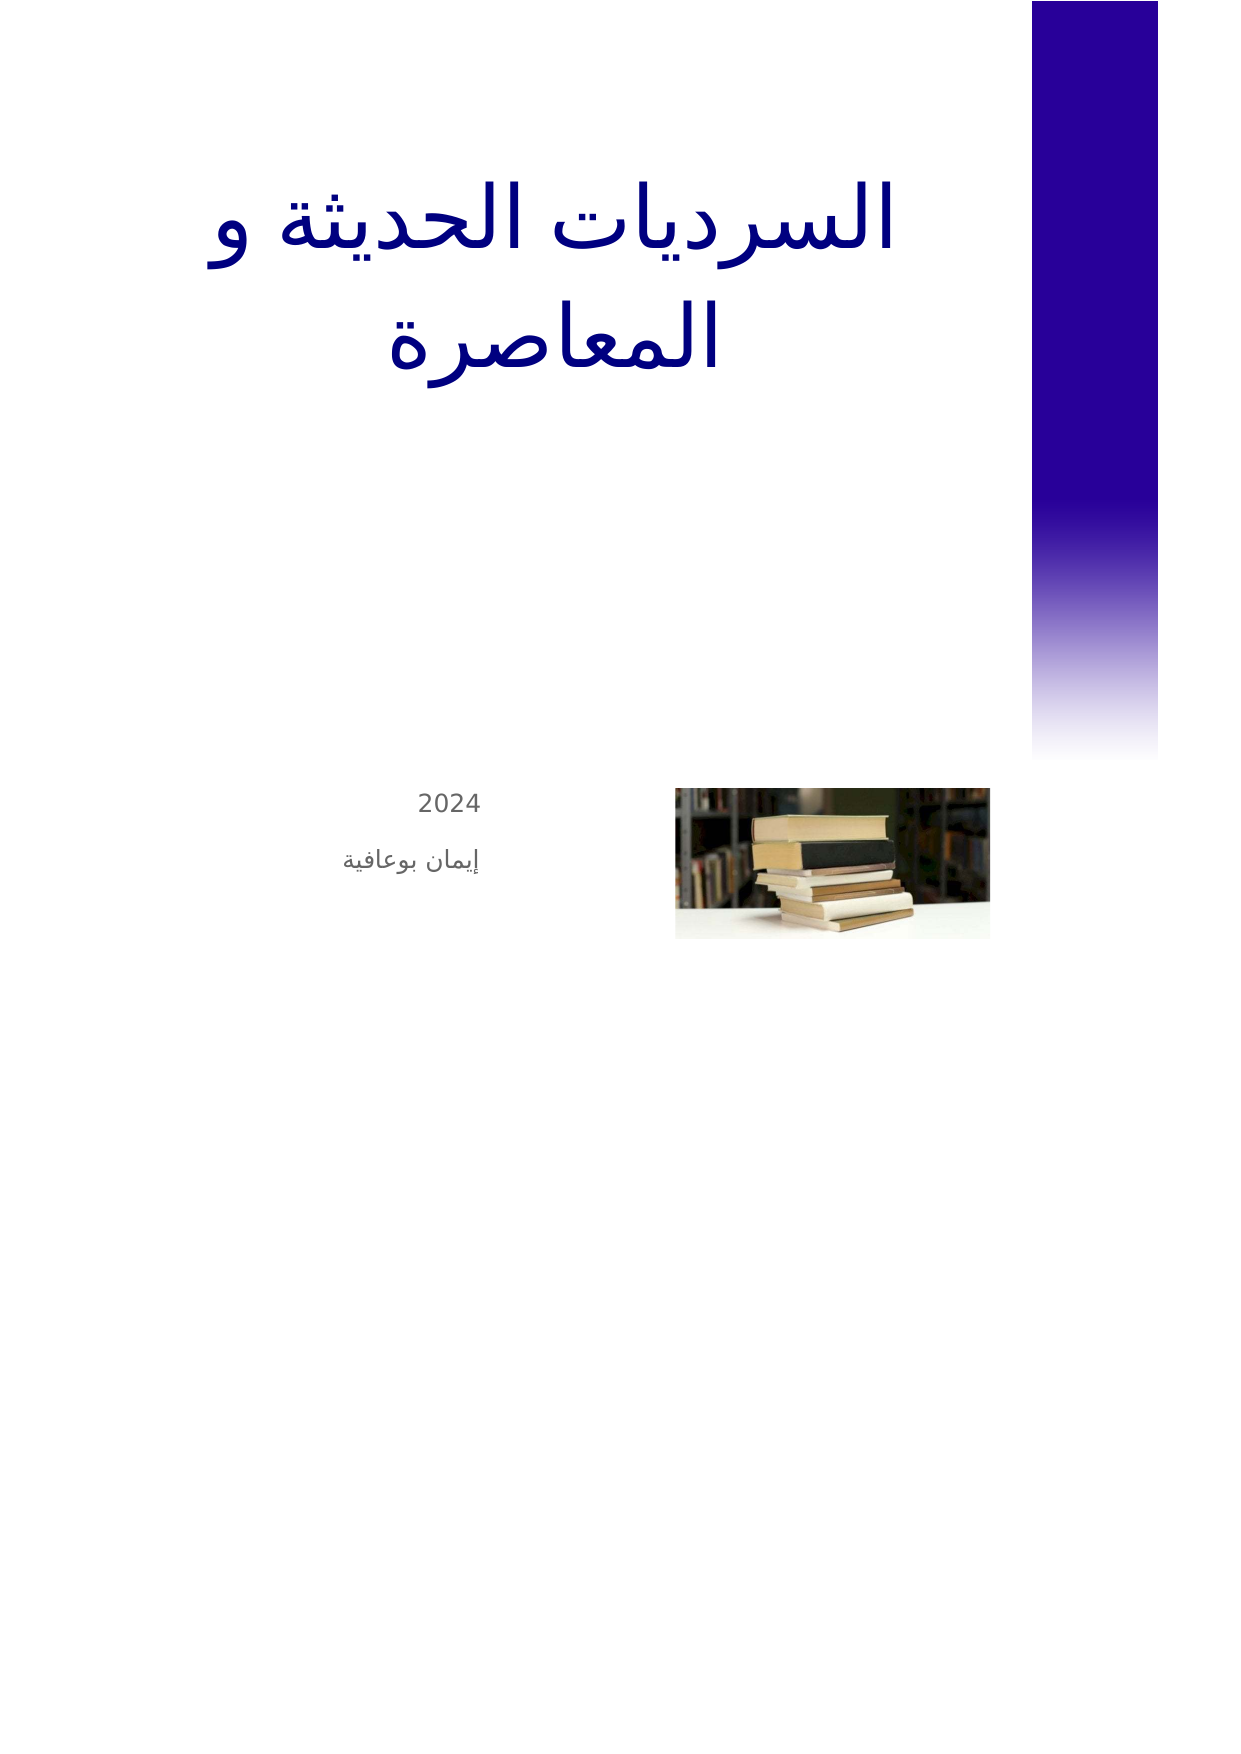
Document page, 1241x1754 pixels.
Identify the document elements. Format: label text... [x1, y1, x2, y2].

picture [1032, 1, 1158, 760]
picture [675, 788, 991, 939]
text إيمان بوعافية [184, 846, 479, 875]
text 2024 [186, 789, 481, 819]
title السرديات الحديثة و المعاصرة [117, 155, 992, 393]
